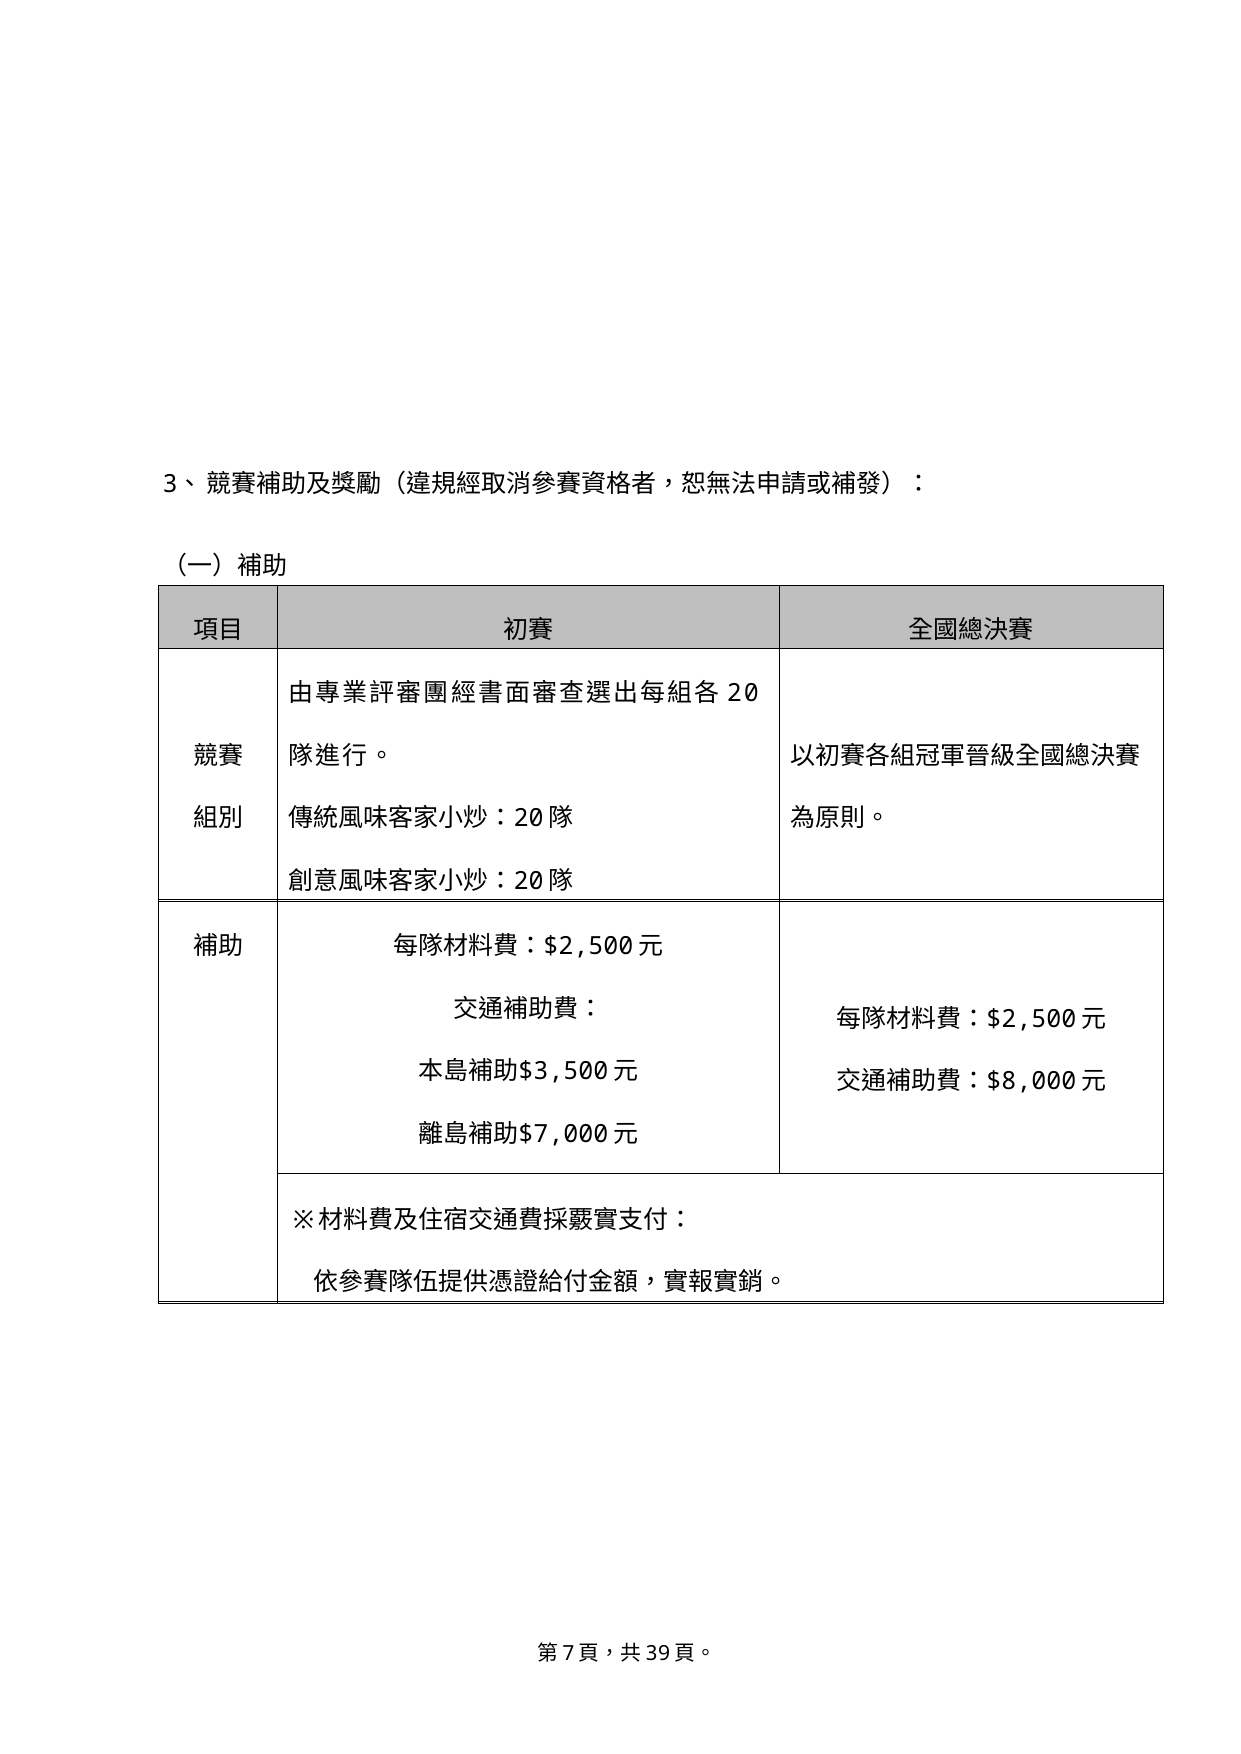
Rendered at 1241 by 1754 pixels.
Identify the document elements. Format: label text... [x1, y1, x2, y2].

table_cell 由專業評審團經書面審查選出每組各20隊進行。 傳統風味客家小炒：20隊 創意風味客家小炒：20隊 [278, 649, 779, 899]
table_header 初賽 [278, 586, 779, 648]
list 競賽補助及獎勵（違規經取消參賽資格者，恕無法申請或補發）： [162, 439, 1122, 502]
table_cell 每隊材料費：$2,500元 交通補助費： 本島補助$3,500元 離島補助$7,000元 [278, 902, 779, 1172]
table_cell ※材料費及住宿交通費採覈實支付： 依參賽隊伍提供憑證給付金額，實報實銷。 [278, 1174, 1163, 1301]
text （一）補助 [162, 522, 1122, 584]
table_cell 以初賽各組冠軍晉級全國總決賽為原則。 [780, 649, 1163, 899]
table_cell 每隊材料費：$2,500元 交通補助費：$8,000元 [780, 902, 1163, 1172]
table_header 全國總決賽 [780, 586, 1163, 648]
table_cell 競賽 組別 [159, 649, 277, 899]
table_cell 補助 [159, 902, 277, 1301]
table_header 項目 [159, 586, 277, 648]
